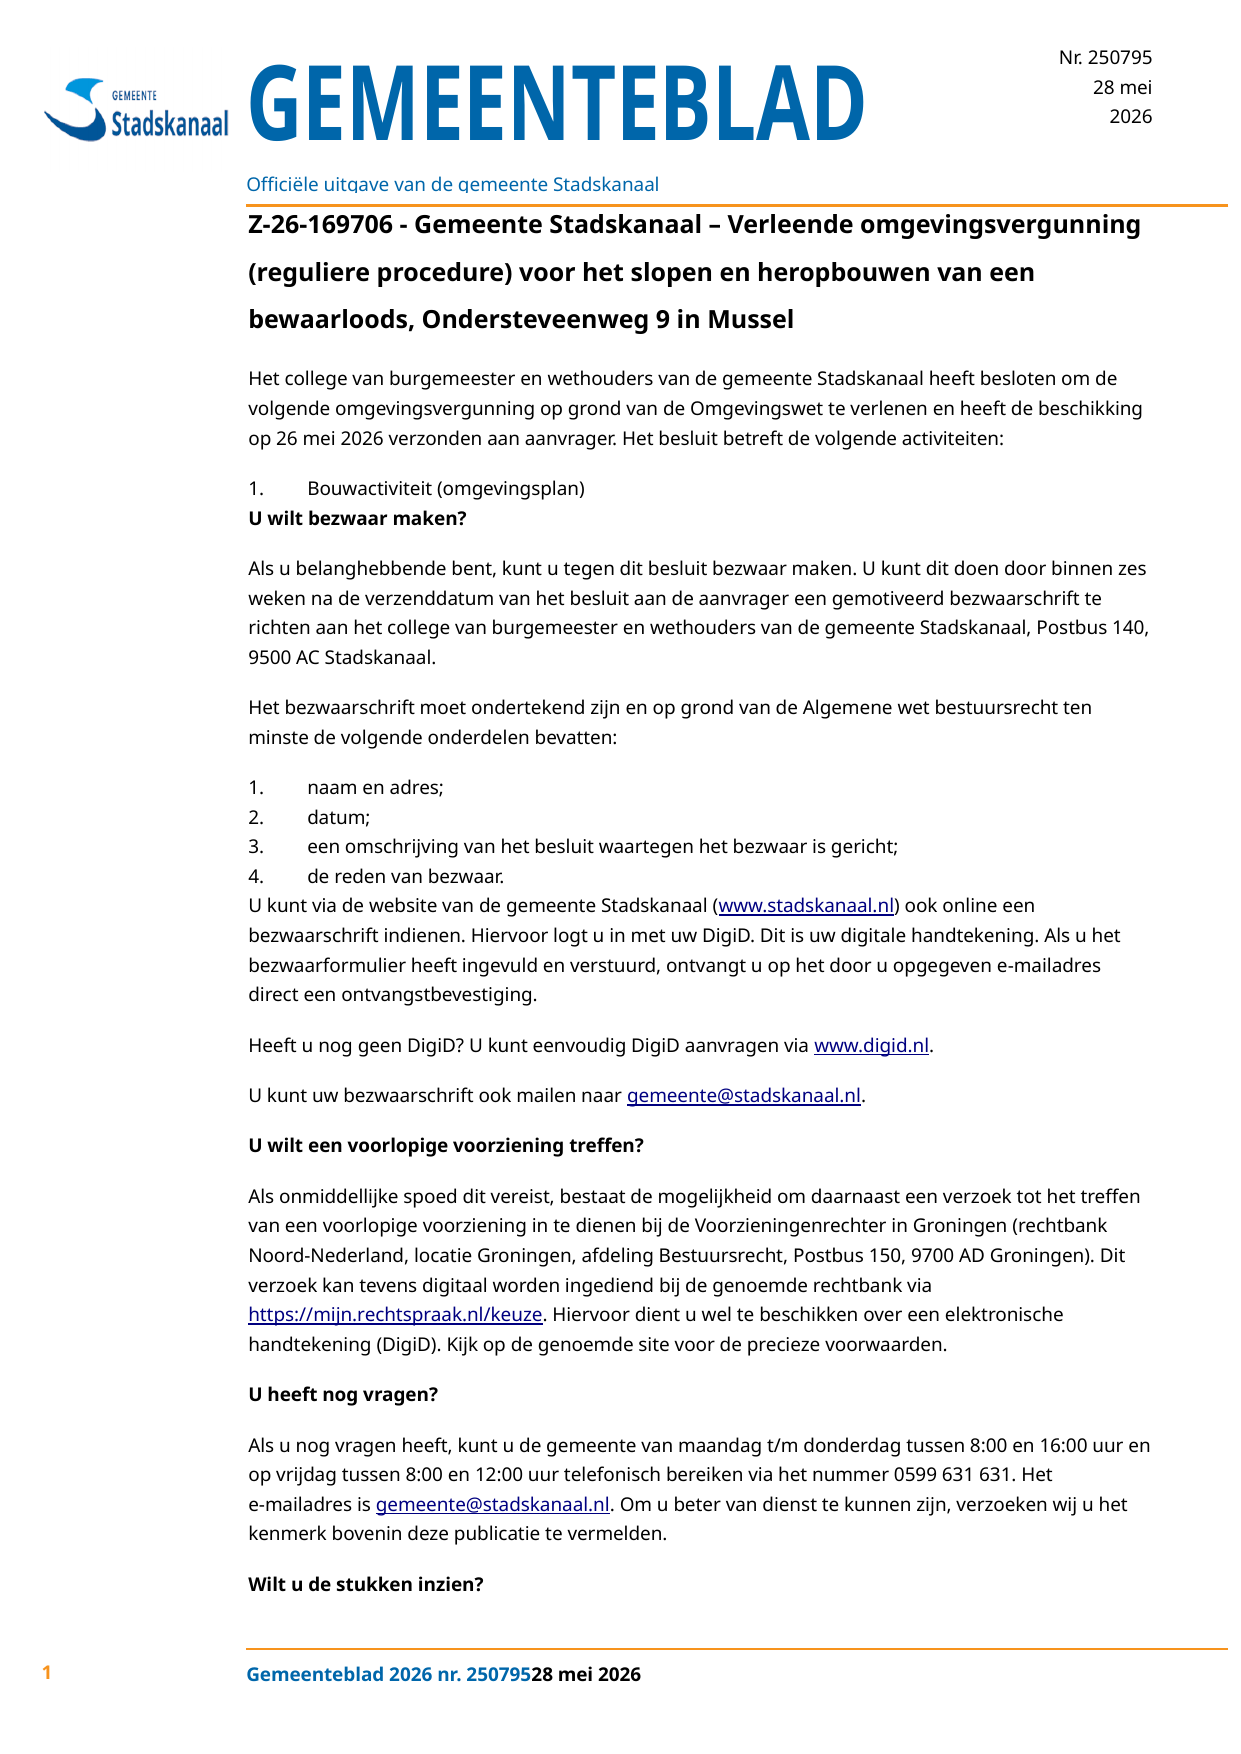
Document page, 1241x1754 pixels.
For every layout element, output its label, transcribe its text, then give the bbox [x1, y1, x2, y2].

text Wilt u de stukken inzien? [248, 1571, 1152, 1597]
list naam en adres; [248, 774, 1152, 800]
list de reden van bezwaar. [248, 863, 1152, 889]
text Als u belanghebbende bent, kunt u tegen dit besluit bezwaar maken. U kunt dit doen door binnen zes weken na de verzenddatum van het besluit aan de aanvrager een gemotiveerd bezwaarschrift te richten aan het college van burgemeester en wethouders van de gemeente Stadskanaal, Postbus 140, 9500 AC Stadskanaal. [248, 555, 1152, 669]
text Het college van burgemeester en wethouders van de gemeente Stadskanaal heeft besloten om de volgende omgevingsvergunning op grond van de Omgevingswet te verlenen en heeft de beschikking op 26 mei 2026 verzonden aan aanvrager. Het besluit betreft de volgende activiteiten: [248, 366, 1152, 450]
text Als u nog vragen heeft, kunt u de gemeente van maandag t/m donderdag tussen 8:00 en 16:00 uur en op vrijdag tussen 8:00 en 12:00 uur telefonisch bereiken via het nummer 0599 631 631. Het e‑mailadres is gemeente@stadskanaal.nl. Om u beter van dienst te kunnen zijn, verzoeken wij u het kenmerk bovenin deze publicatie te vermelden. [248, 1432, 1152, 1546]
list een omschrijving van het besluit waartegen het bezwaar is gericht; [248, 833, 1152, 859]
text U wilt een voorlopige voorziening treffen? [248, 1133, 1152, 1158]
picture [41, 47, 231, 172]
text U kunt via de website van de gemeente Stadskanaal (www.stadskanaal.nl) ook online een bezwaarschrift indienen. Hiervoor logt u in met uw DigiD. Dit is uw digitale handtekening. Als u het bezwaarformulier heeft ingevuld en verstuurd, ontvangt u op het door u opgegeven e‑mailadres direct een ontvangstbevestiging. [248, 893, 1152, 1007]
text Heeft u nog geen DigiD? U kunt eenvoudig DigiD aanvragen via www.digid.nl. [248, 1032, 1152, 1057]
text Z-26-169706 - Gemeente Stadskanaal – Verleende omgevingsvergunning (reguliere procedure) voor het slopen en heropbouwen van een bewaarloods, Ondersteveenweg 9 in Mussel [248, 207, 1152, 336]
text U kunt uw bezwaarschrift ook mailen naar gemeente@stadskanaal.nl. [248, 1082, 1152, 1108]
list datum; [248, 804, 1152, 829]
text Als onmiddellijke spoed dit vereist, bestaat de mogelijkheid om daarnaast een verzoek tot het treffen van een voorlopige voorziening in te dienen bij de Voorzieningenrechter in Groningen (rechtbank Noord-Nederland, locatie Groningen, afdeling Bestuursrecht, Postbus 150, 9700 AD Groningen). Dit verzoek kan tevens digitaal worden ingediend bij de genoemde rechtbank via https://mijn.rechtspraak.nl/keuze. Hiervoor dient u wel te beschikken over een elektronische handtekening (DigiD). Kijk op de genoemde site voor de precieze voorwaarden. [248, 1183, 1152, 1357]
text Het bezwaarschrift moet ondertekend zijn en op grond van de Algemene wet bestuursrecht ten minste de volgende onderdelen bevatten: [248, 694, 1152, 749]
list Bouwactiviteit (omgevingsplan) [248, 475, 1152, 501]
text U heeft nog vragen? [248, 1381, 1152, 1407]
text U wilt bezwaar maken? [248, 505, 1152, 530]
